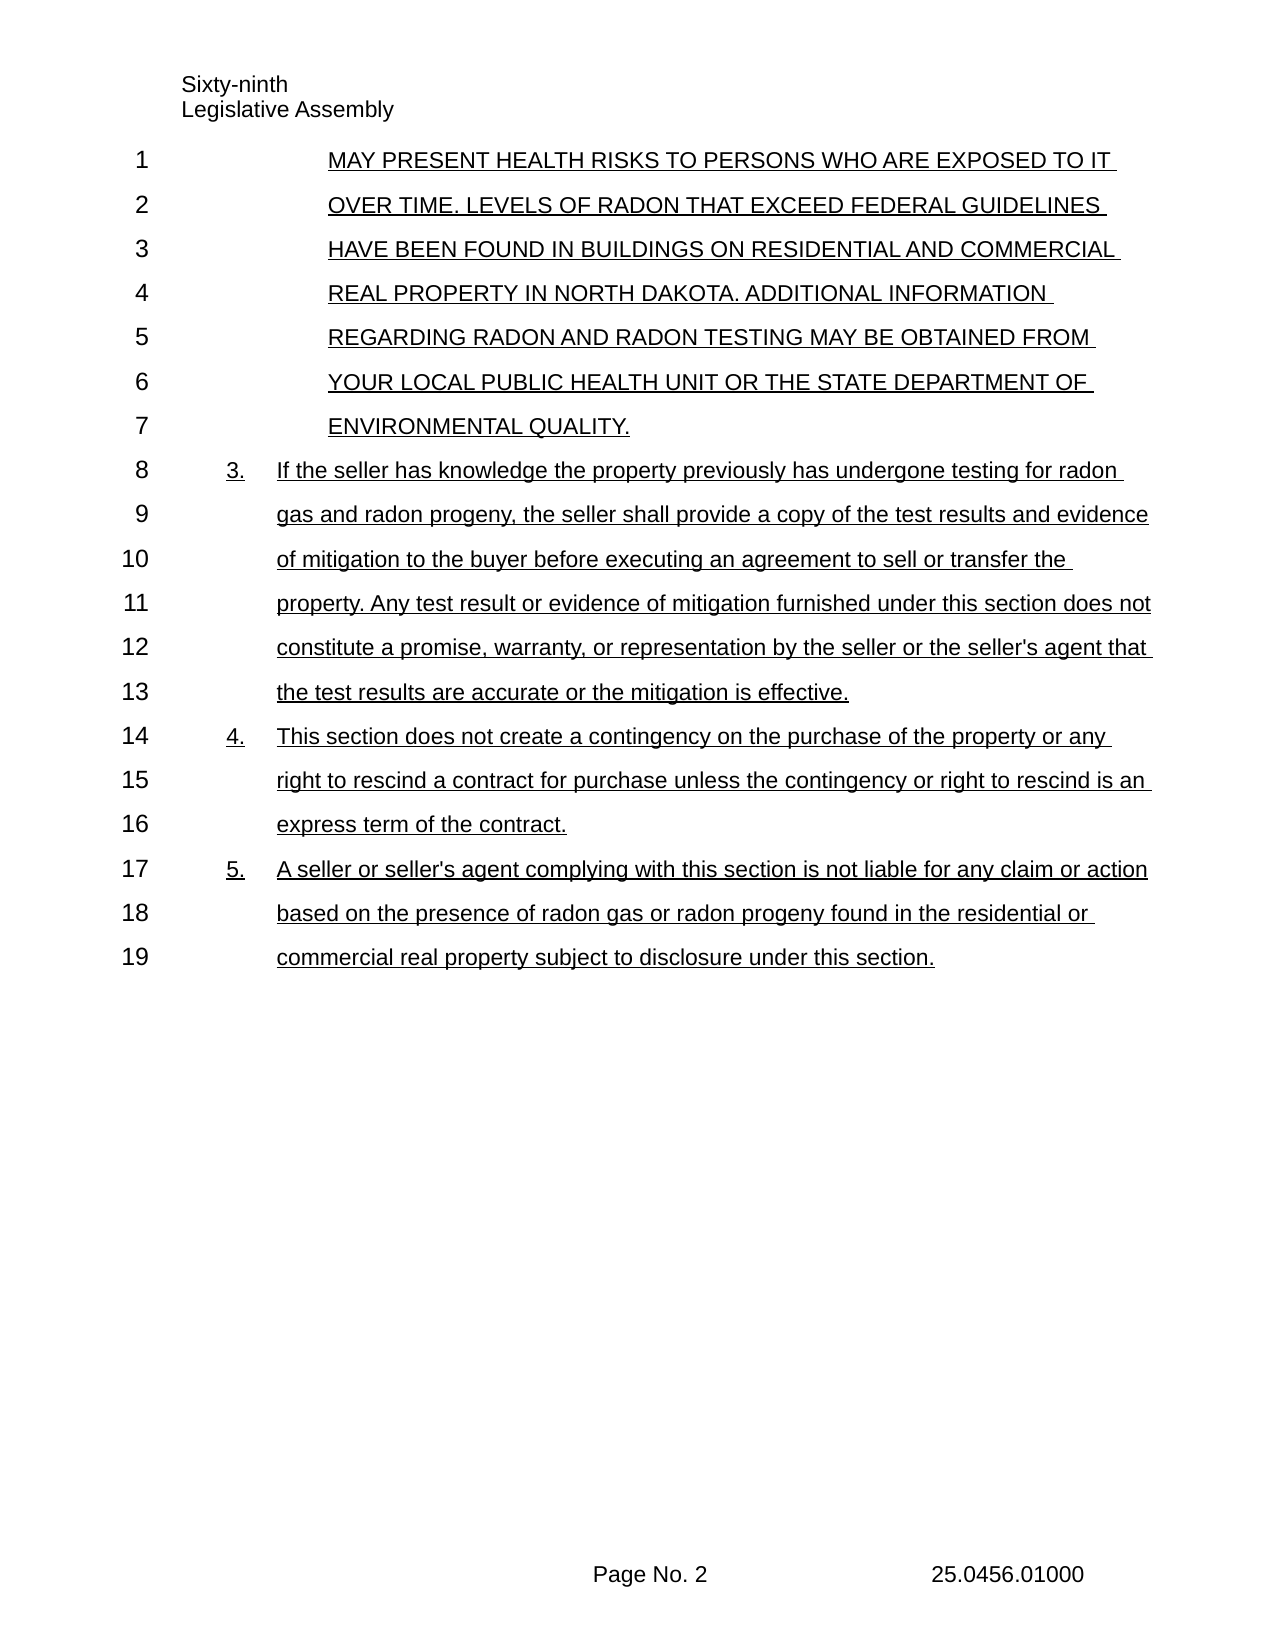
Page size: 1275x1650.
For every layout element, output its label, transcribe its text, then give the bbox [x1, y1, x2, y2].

text 4. This section does not create a contingency on the purchase of the property or any right to rescind a contract for purchase unless the contingency or right to rescind is an express term of the contract. [181, 709, 1154, 842]
text MAY PRESENT HEALTH RISKS TO PERSONS WHO ARE EXPOSED TO IT OVER TIME. LEVELS OF RADON THAT EXCEED FEDERAL GUIDELINES HAVE BEEN FOUND IN BUILDINGS ON RESIDENTIAL AND COMMERCIAL REAL PROPERTY IN NORTH DAKOTA. ADDITIONAL INFORMATION REGARDING RADON AND RADON TESTING MAY BE OBTAINED FROM YOUR LOCAL PUBLIC HEALTH UNIT OR THE STATE DEPARTMENT OF ENVIRONMENTAL QUALITY. [328, 133, 1154, 443]
text 3. If the seller has knowledge the property previously has undergone testing for radon gas and radon progeny, the seller shall provide a copy of the test results and evidence of mitigation to the buyer before executing an agreement to sell or transfer the property. Any test result or evidence of mitigation furnished under this section does not constitute a promise, warranty, or representation by the seller or the seller's agent that the test results are accurate or the mitigation is effective. [181, 443, 1154, 709]
text 5. A seller or seller's agent complying with this section is not liable for any claim or action based on the presence of radon gas or radon progeny found in the residential or commercial real property subject to disclosure under this section. [181, 842, 1154, 974]
